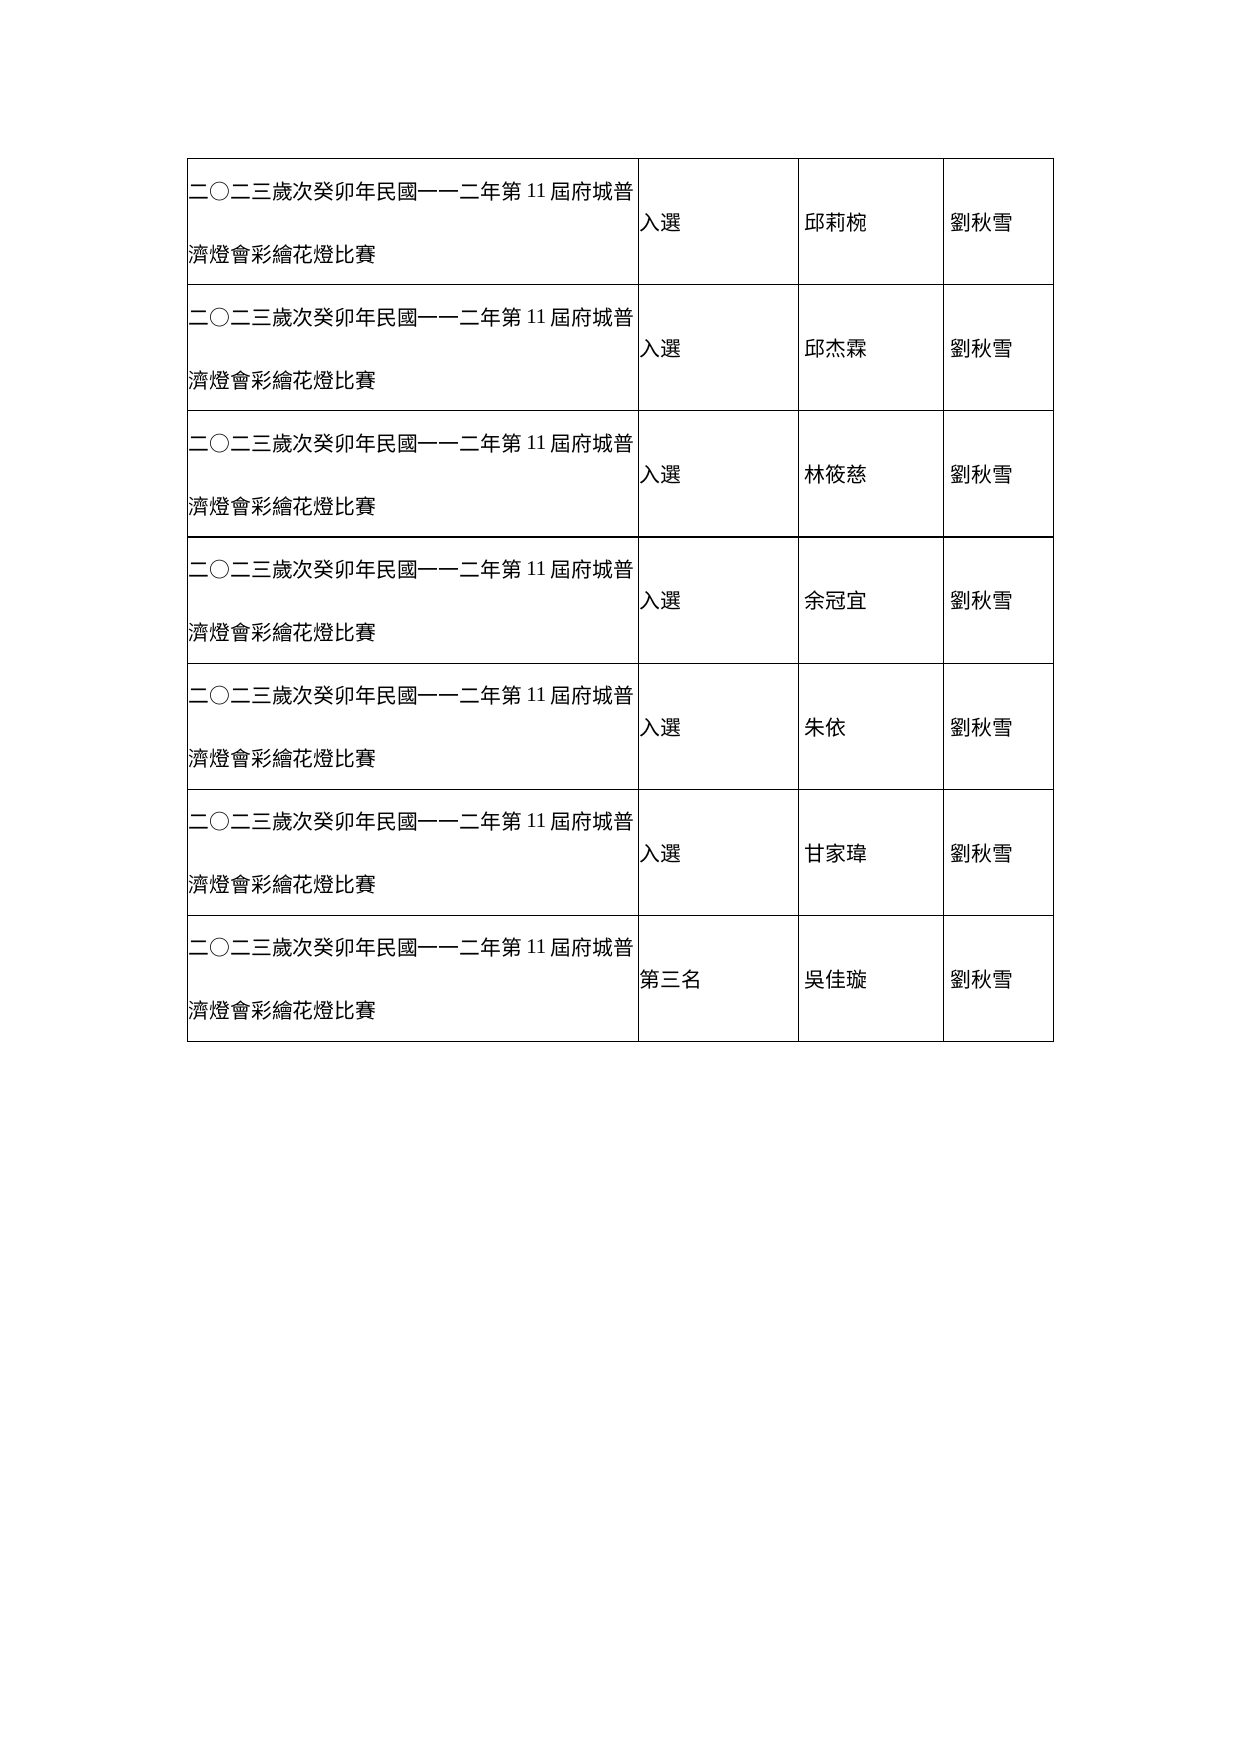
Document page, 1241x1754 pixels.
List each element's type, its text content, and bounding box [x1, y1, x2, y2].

table_cell 二○二三歲次癸卯年民國一一二年第11屆府城普濟燈會彩繪花燈比賽 [188, 285, 638, 410]
table_cell 二○二三歲次癸卯年民國一一二年第11屆府城普濟燈會彩繪花燈比賽 [188, 790, 638, 914]
table_cell 二○二三歲次癸卯年民國一一二年第11屆府城普濟燈會彩繪花燈比賽 [188, 159, 638, 284]
table_cell 劉秋雪 [944, 664, 1053, 788]
table_cell 劉秋雪 [944, 411, 1053, 536]
table_cell 入選 [639, 664, 798, 788]
table_cell 余冠宜 [799, 538, 943, 662]
table_cell 朱依 [799, 664, 943, 788]
table_cell 入選 [639, 159, 798, 284]
table_cell 邱莉椀 [799, 159, 943, 284]
table_cell 二○二三歲次癸卯年民國一一二年第11屆府城普濟燈會彩繪花燈比賽 [188, 916, 638, 1041]
table_cell 邱杰霖 [799, 285, 943, 410]
table_cell 劉秋雪 [944, 916, 1053, 1041]
table_cell 入選 [639, 538, 798, 662]
table_cell 劉秋雪 [944, 538, 1053, 662]
table_cell 劉秋雪 [944, 159, 1053, 284]
table_cell 劉秋雪 [944, 285, 1053, 410]
table_cell 林筱慈 [799, 411, 943, 536]
table_cell 吳佳璇 [799, 916, 943, 1041]
table_cell 二○二三歲次癸卯年民國一一二年第11屆府城普濟燈會彩繪花燈比賽 [188, 664, 638, 788]
table_cell 二○二三歲次癸卯年民國一一二年第11屆府城普濟燈會彩繪花燈比賽 [188, 411, 638, 536]
table_cell 劉秋雪 [944, 790, 1053, 914]
table_cell 甘家瑋 [799, 790, 943, 914]
table_cell 二○二三歲次癸卯年民國一一二年第11屆府城普濟燈會彩繪花燈比賽 [188, 538, 638, 662]
table_cell 入選 [639, 285, 798, 410]
table_cell 第三名 [639, 916, 798, 1041]
table_cell 入選 [639, 790, 798, 914]
table_cell 入選 [639, 411, 798, 536]
